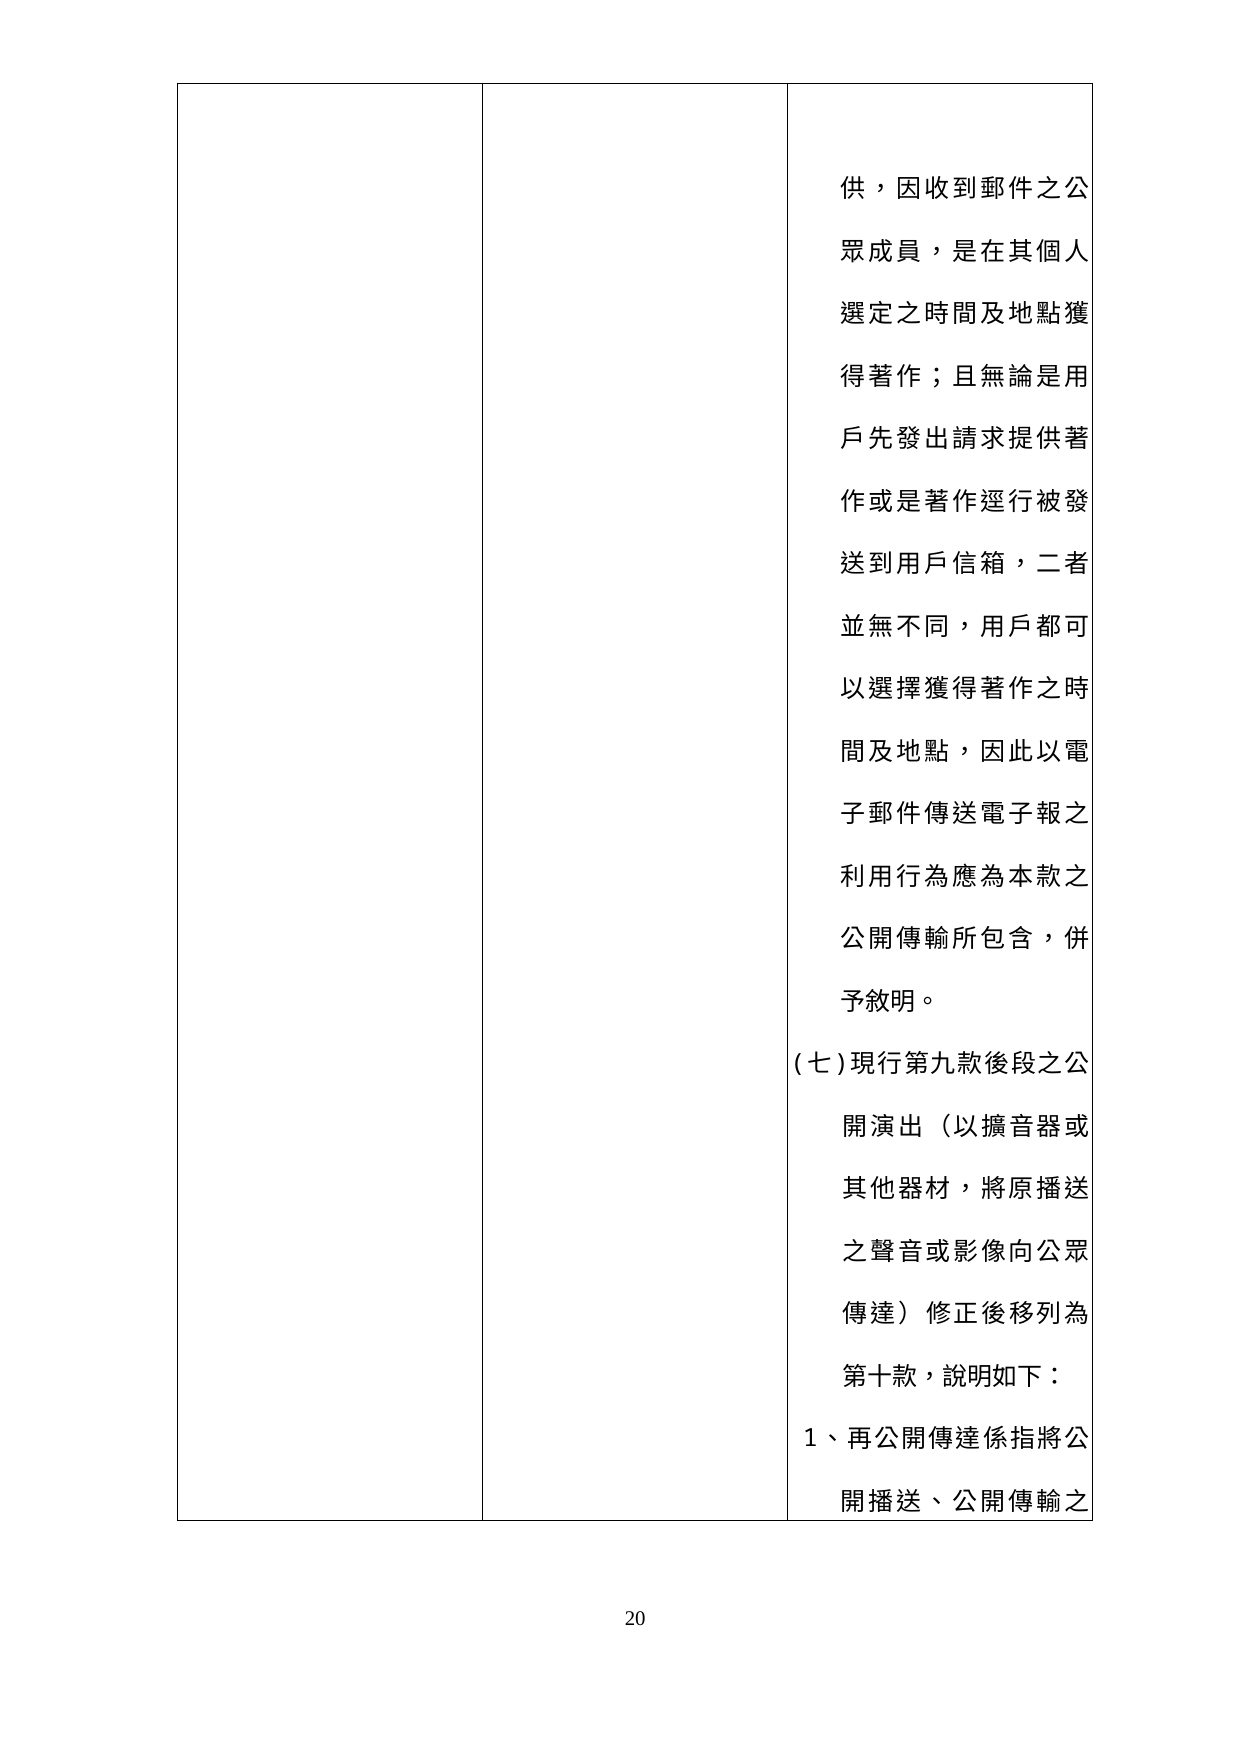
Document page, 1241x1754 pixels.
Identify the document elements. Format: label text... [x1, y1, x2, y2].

table_cell [483, 84, 787, 1520]
table_cell [178, 84, 482, 1520]
table_cell 供，因收到郵件之公眾成員，是在其個人選定之時間及地點獲得著作；且無論是用戶先發出請求提供著作或是著作逕行被發送到用戶信箱，二者並無不同，用戶都可以選擇獲得著作之時間及地點，因此以電子郵件傳送電子報之利用行為應為本款之公開傳輸所包含，併予敘明。 (七)現行第九款後段之公開演出（以擴音器或其他器材，將原播送之聲音或影像向公眾傳達）修正後移列為第十款，說明如下： 1、再公開傳達係指將公開播送、公開傳輸之 [788, 84, 1092, 1520]
